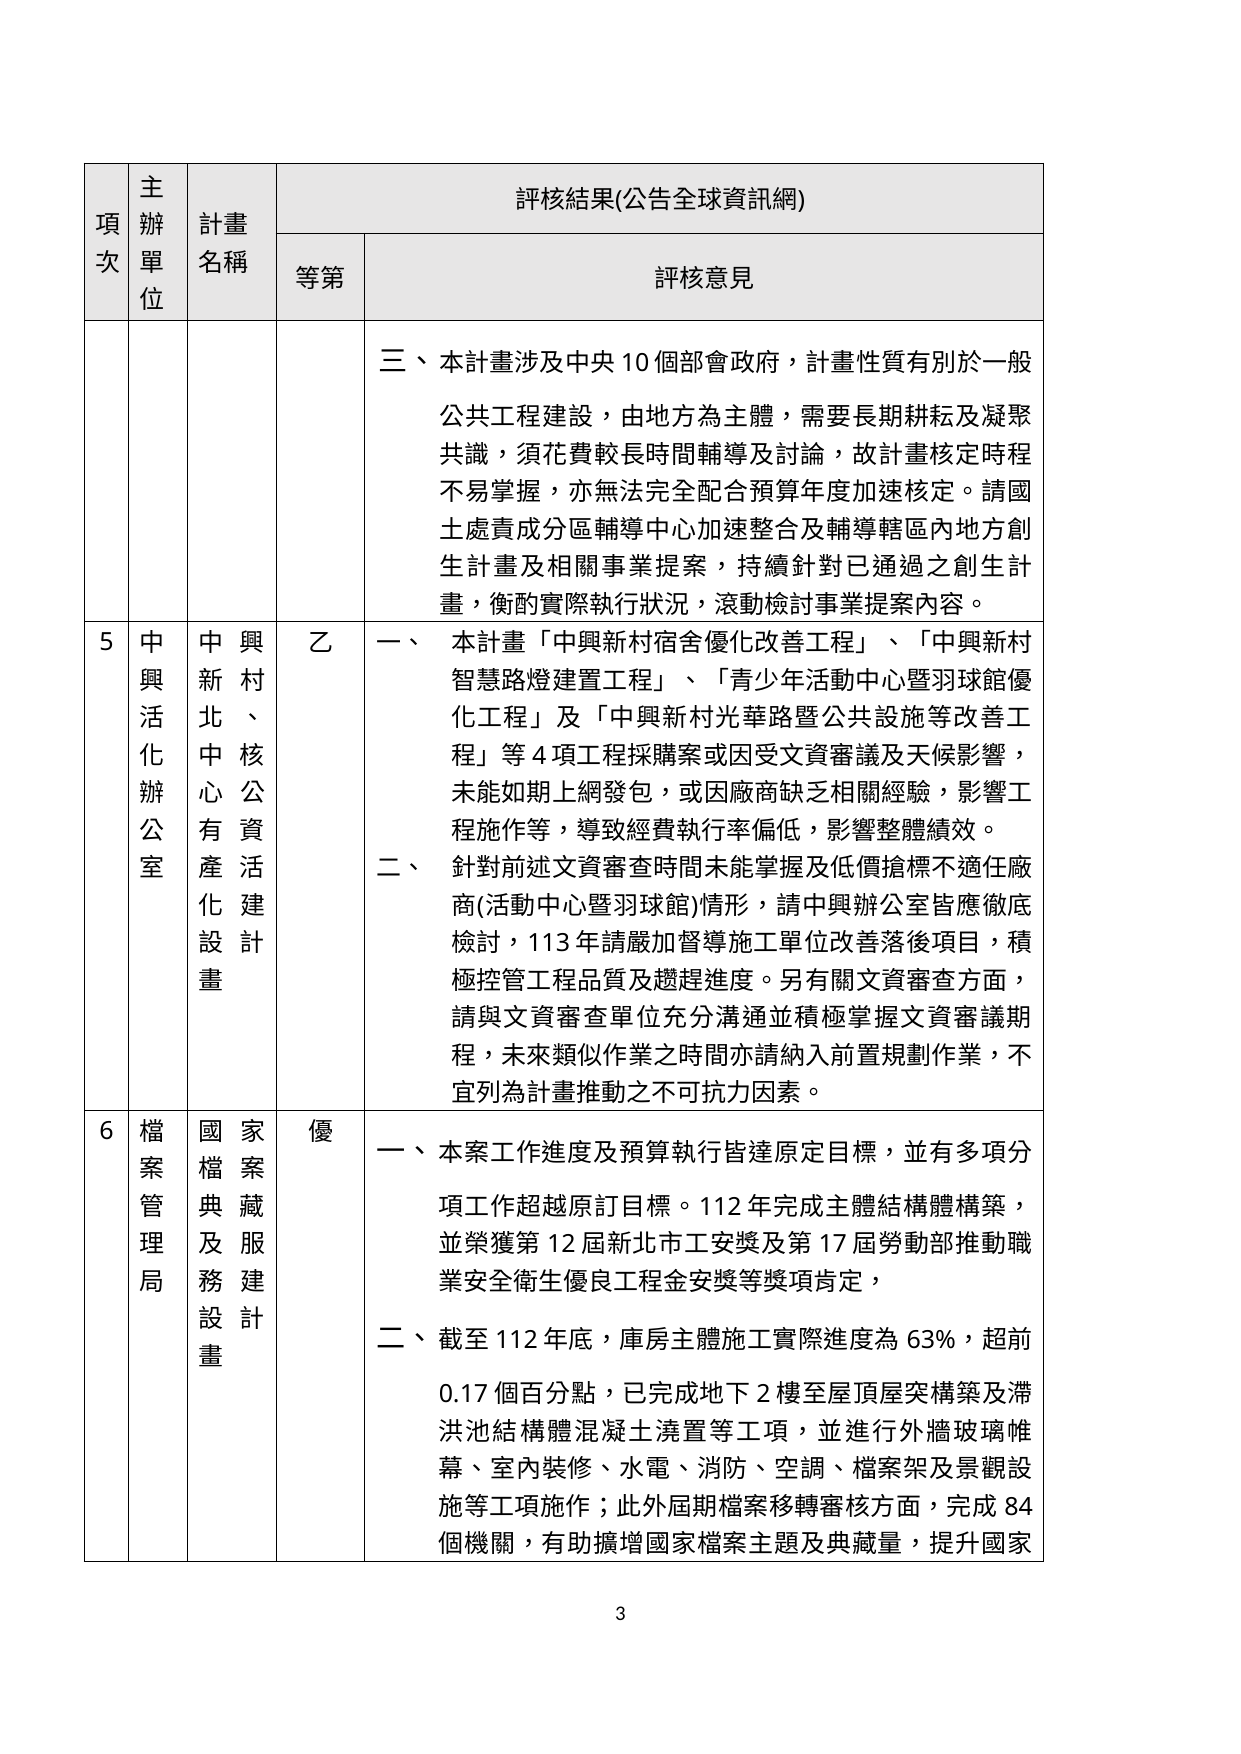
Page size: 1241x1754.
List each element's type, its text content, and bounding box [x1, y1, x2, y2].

table_cell 中興活化辦公室 [129, 622, 187, 1110]
table_cell 本案工作進度及預算執行皆達原定目標，並有多項分項工作超越原訂目標。112年完成主體結構體構築，並榮獲第12屆新北市工安獎及第17屆勞動部推動職業安全衛生優良工程金安獎等獎項肯定， 截至112年底，庫房主體施工實際進度為63%，超前0.17個百分點，已完成地下2樓至屋頂屋突構築及滯洪池結構體混凝土澆置等工項，並進行外牆玻璃帷幕、室內裝修、水電、消防、空調、檔案架及景觀設施等工項施作；此外屆期檔案移轉審核方面，完成84個機關，有助擴增國家檔案主題及典藏量，提升國家 [365, 1111, 1043, 1561]
table_cell [85, 321, 128, 621]
table_header 計畫 名稱 [188, 164, 276, 320]
table_cell [277, 321, 364, 621]
table_cell [188, 321, 276, 621]
table_cell 國家檔案典藏及服務建設計畫 [188, 1111, 276, 1561]
table_cell 中興新村北、中核心公有資產活化建設計畫 [188, 622, 276, 1110]
table_cell 本計畫112年通過172項地方創生事業提案、吸引272位青年留鄉或返鄉推動地方創生，達年度目標。另新設青年培力工作站31處，範圍已涵蓋22縣市之67鄉鎮市區，實質鼓勵具有在地蹲點經驗者，陪伴輔導青年留鄉或返鄉紮根，開創地方創生事業；本年度營運25組學習性青聚點，辦理131堂課程，輔導71名蹲點實作生，為發展在地青年典範學習性青聚點，結合在地青年行動家運用行動場域及推動經驗，建立常態性營運之在地學習點，共同推動地方創生相關工作。 根據《TPOC台灣議題研究中心》近期公布政府近一年來十大政策的聲量數據，地方創生政策總聲量排名第3、好感度排名第1，院長於113年3月10日訪視宜蘭縣員山鄉青年培力工作站時，亦肯定地方創生政策總聲量，都歸功於投入地方創生的青年團隊，值得肯定。 本計畫涉及中央10個部會政府，計畫性質有別於一般公共工程建設，由地方為主體，需要長期耕耘及凝聚共識，須花費較長時間輔導及討論，故計畫核定時程不易掌握，亦無法完全配合預算年度加速核定。請國土處責成分區輔導中心加速整合及輔導轄區內地方創生計畫及相關事業提案，持續針對已通過之創生計畫，衡酌實際執行狀況，滾動檢討事業提案內容。 [365, 321, 1043, 621]
table_cell 6 [85, 1111, 128, 1561]
table_cell 檔案管理局 [129, 1111, 187, 1561]
table_header 主辦單位 [129, 164, 187, 320]
table_cell 評核意見 [365, 234, 1043, 320]
table_header 項次 [85, 164, 128, 320]
table_cell 等第 [277, 234, 364, 320]
table_cell 優 [277, 1111, 364, 1561]
table_cell [129, 321, 187, 621]
table_cell 本計畫「中興新村宿舍優化改善工程」、「中興新村智慧路燈建置工程」、「青少年活動中心暨羽球館優化工程」及「中興新村光華路暨公共設施等改善工程」等4項工程採購案或因受文資審議及天候影響，未能如期上網發包，或因廠商缺乏相關經驗，影響工程施作等，導致經費執行率偏低，影響整體績效。 針對前述文資審查時間未能掌握及低價搶標不適任廠商(活動中心暨羽球館)情形，請中興辦公室皆應徹底檢討，113年請嚴加督導施工單位改善落後項目，積極控管工程品質及趱趕進度。另有關文資審查方面，請與文資審查單位充分溝通並積極掌握文資審議期程，未來類似作業之時間亦請納入前置規劃作業，不宜列為計畫推動之不可抗力因素。 [365, 622, 1043, 1110]
table_cell 乙 [277, 622, 364, 1110]
table_header 評核結果(公告全球資訊網) [277, 164, 1043, 233]
table_cell 5 [85, 622, 128, 1110]
